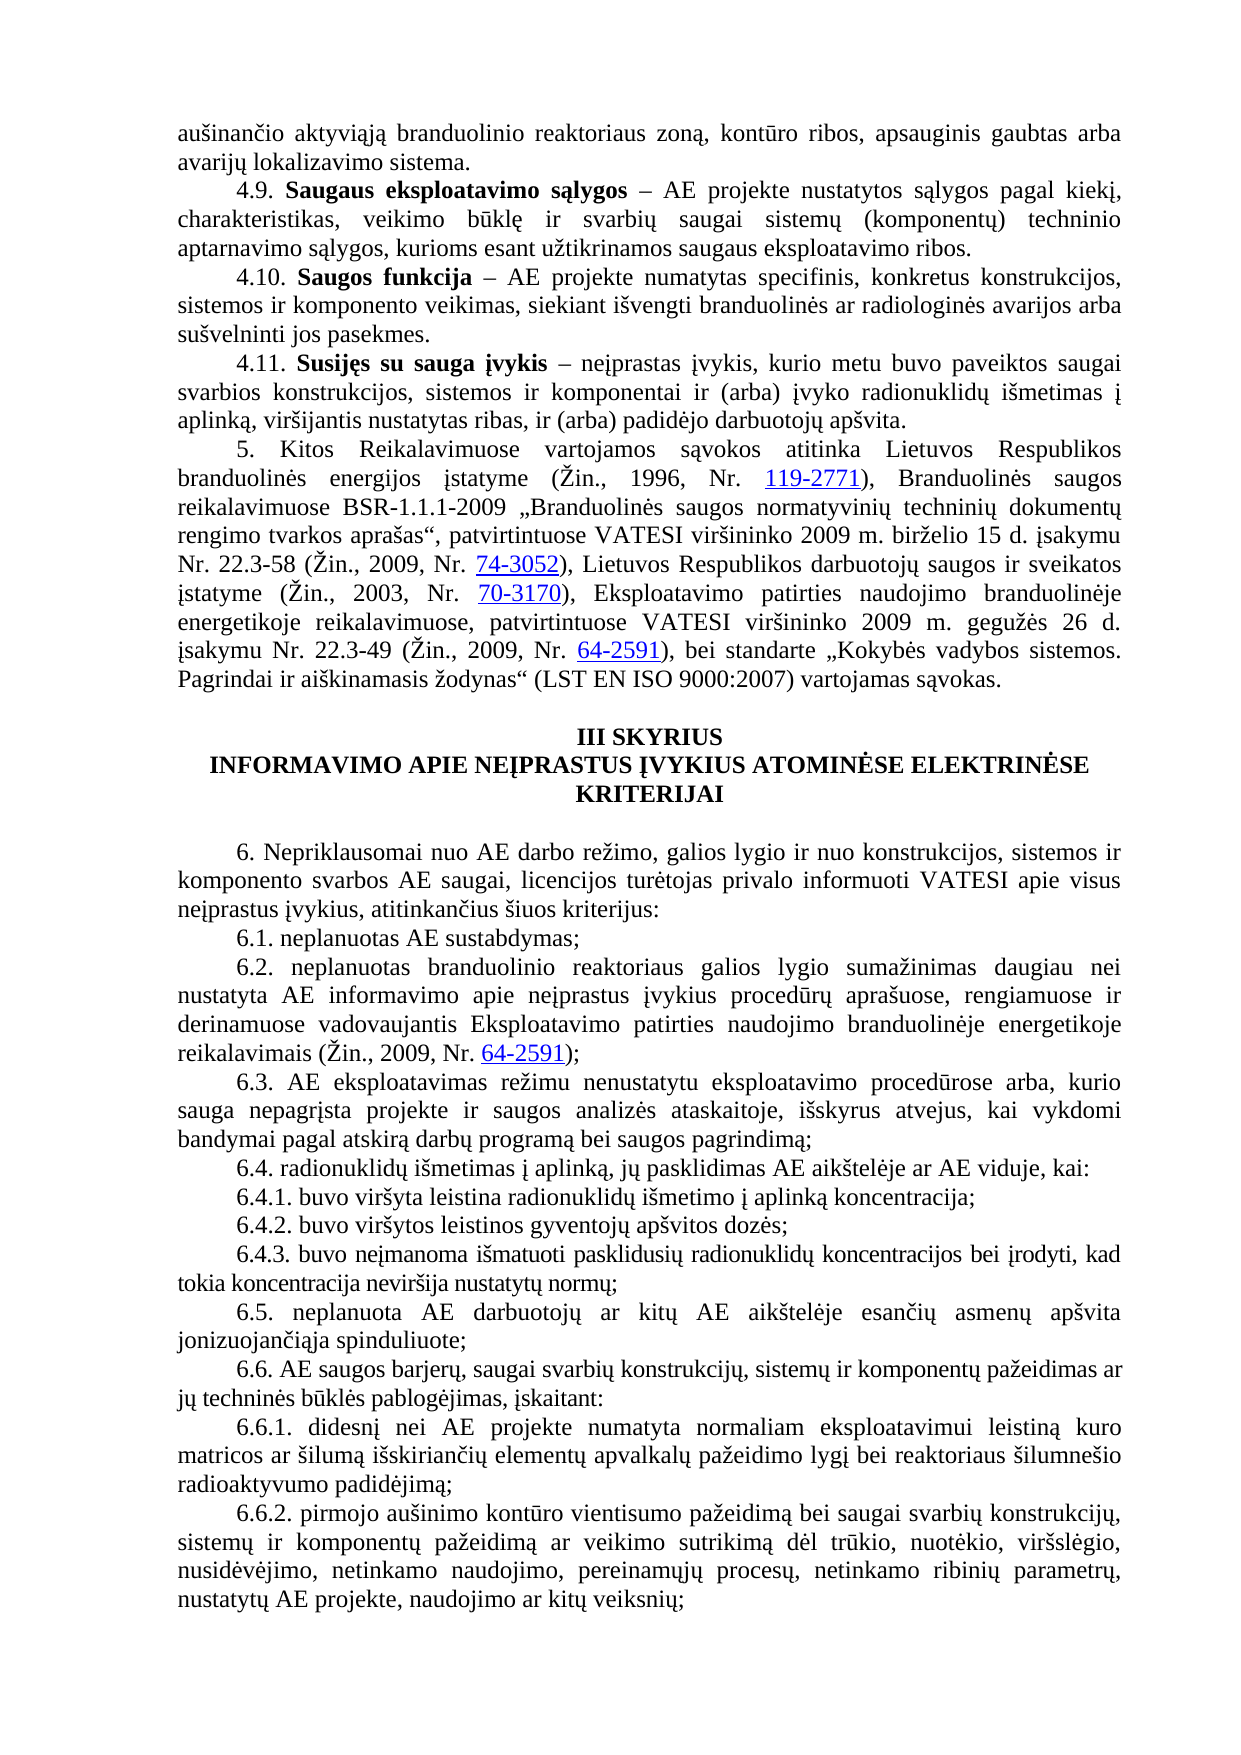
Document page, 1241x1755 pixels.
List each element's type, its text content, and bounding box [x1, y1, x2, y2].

text 6.1. neplanuotas AE sustabdymas; [177, 923, 1122, 952]
text 6.6.2. pirmojo aušinimo kontūro vientisumo pažeidimą bei saugai svarbių konstrukcijų, sistemų ir komponentų pažeidimą ar veikimo sutrikimą dėl trūkio, nuotėkio, viršslėgio, nusidėvėjimo, netinkamo naudojimo, pereinamųjų procesų, netinkamo ribinių parametrų, nustatytų AE projekte, naudojimo ar kitų veiksnių; [177, 1498, 1122, 1613]
text 6.4.1. buvo viršyta leistina radionuklidų išmetimo į aplinką koncentracija; [177, 1182, 1122, 1211]
text 6. Nepriklausomai nuo AE darbo režimo, galios lygio ir nuo konstrukcijos, sistemos ir komponento svarbos AE saugai, licencijos turėtojas privalo informuoti VATESI apie visus neįprastus įvykius, atitinkančius šiuos kriterijus: [177, 837, 1122, 923]
text 6.4. radionuklidų išmetimas į aplinką, jų pasklidimas AE aikštelėje ar AE viduje, kai: [177, 1153, 1122, 1182]
text 6.6.1. didesnį nei AE projekte numatyta normaliam eksploatavimui leistiną kuro matricos ar šilumą išskiriančių elementų apvalkalų pažeidimo lygį bei reaktoriaus šilumnešio radioaktyvumo padidėjimą; [177, 1412, 1122, 1498]
text 4.10. Saugos funkcija – AE projekte numatytas specifinis, konkretus konstrukcijos, sistemos ir komponento veikimas, siekiant išvengti branduolinės ar radiologinės avarijos arba sušvelninti jos pasekmes. [177, 262, 1122, 348]
text 4.11. Susijęs su sauga įvykis – neįprastas įvykis, kurio metu buvo paveiktos saugai svarbios konstrukcijos, sistemos ir komponentai ir (arba) įvyko radionuklidų išmetimas į aplinką, viršijantis nustatytas ribas, ir (arba) padidėjo darbuotojų apšvita. [177, 348, 1122, 434]
text aušinančio aktyviąją branduolinio reaktoriaus zoną, kontūro ribos, apsauginis gaubtas arba avarijų lokalizavimo sistema. [177, 118, 1122, 176]
text 5. Kitos Reikalavimuose vartojamos sąvokos atitinka Lietuvos Respublikos branduolinės energijos įstatyme (Žin., 1996, Nr. 119-2771), Branduolinės saugos reikalavimuose BSR-1.1.1-2009 „Branduolinės saugos normatyvinių techninių dokumentų rengimo tvarkos aprašas“, patvirtintuose VATESI viršininko 2009 m. birželio 15 d. įsakymu Nr. 22.3-58 (Žin., 2009, Nr. 74-3052), Lietuvos Respublikos darbuotojų saugos ir sveikatos įstatyme (Žin., 2003, Nr. 70-3170), Eksploatavimo patirties naudojimo branduolinėje energetikoje reikalavimuose, patvirtintuose VATESI viršininko 2009 m. gegužės 26 d. įsakymu Nr. 22.3-49 (Žin., 2009, Nr. 64-2591), bei standarte „Kokybės vadybos sistemos. Pagrindai ir aiškinamasis žodynas“ (LST EN ISO 9000:2007) vartojamas sąvokas. [177, 434, 1122, 693]
text 6.2. neplanuotas branduolinio reaktoriaus galios lygio sumažinimas daugiau nei nustatyta AE informavimo apie neįprastus įvykius procedūrų aprašuose, rengiamuose ir derinamuose vadovaujantis Eksploatavimo patirties naudojimo branduolinėje energetikoje reikalavimais (Žin., 2009, Nr. 64-2591); [177, 952, 1122, 1067]
text 6.5. neplanuota AE darbuotojų ar kitų AE aikštelėje esančių asmenų apšvita jonizuojančiąja spinduliuote; [177, 1297, 1122, 1354]
text 6.6. AE saugos barjerų, saugai svarbių konstrukcijų, sistemų ir komponentų pažeidimas ar jų techninės būklės pablogėjimas, įskaitant: [177, 1354, 1122, 1412]
text 6.4.2. buvo viršytos leistinos gyventojų apšvitos dozės; [177, 1211, 1122, 1239]
text III SKYRIUS [177, 722, 1122, 751]
text INFORMAVIMO APIE NEĮPRASTUS ĮVYKIUS ATOMINĖSE ELEKTRINĖSE KRITERIJAI [177, 751, 1122, 808]
text 6.3. AE eksploatavimas režimu nenustatytu eksploatavimo procedūrose arba, kurio sauga nepagrįsta projekte ir saugos analizės ataskaitoje, išskyrus atvejus, kai vykdomi bandymai pagal atskirą darbų programą bei saugos pagrindimą; [177, 1067, 1122, 1153]
text 6.4.3. buvo neįmanoma išmatuoti pasklidusių radionuklidų koncentracijos bei įrodyti, kad tokia koncentracija neviršija nustatytų normų; [177, 1239, 1122, 1297]
text 4.9. Saugaus eksploatavimo sąlygos – AE projekte nustatytos sąlygos pagal kiekį, charakteristikas, veikimo būklę ir svarbių saugai sistemų (komponentų) techninio aptarnavimo sąlygos, kurioms esant užtikrinamos saugaus eksploatavimo ribos. [177, 176, 1122, 262]
